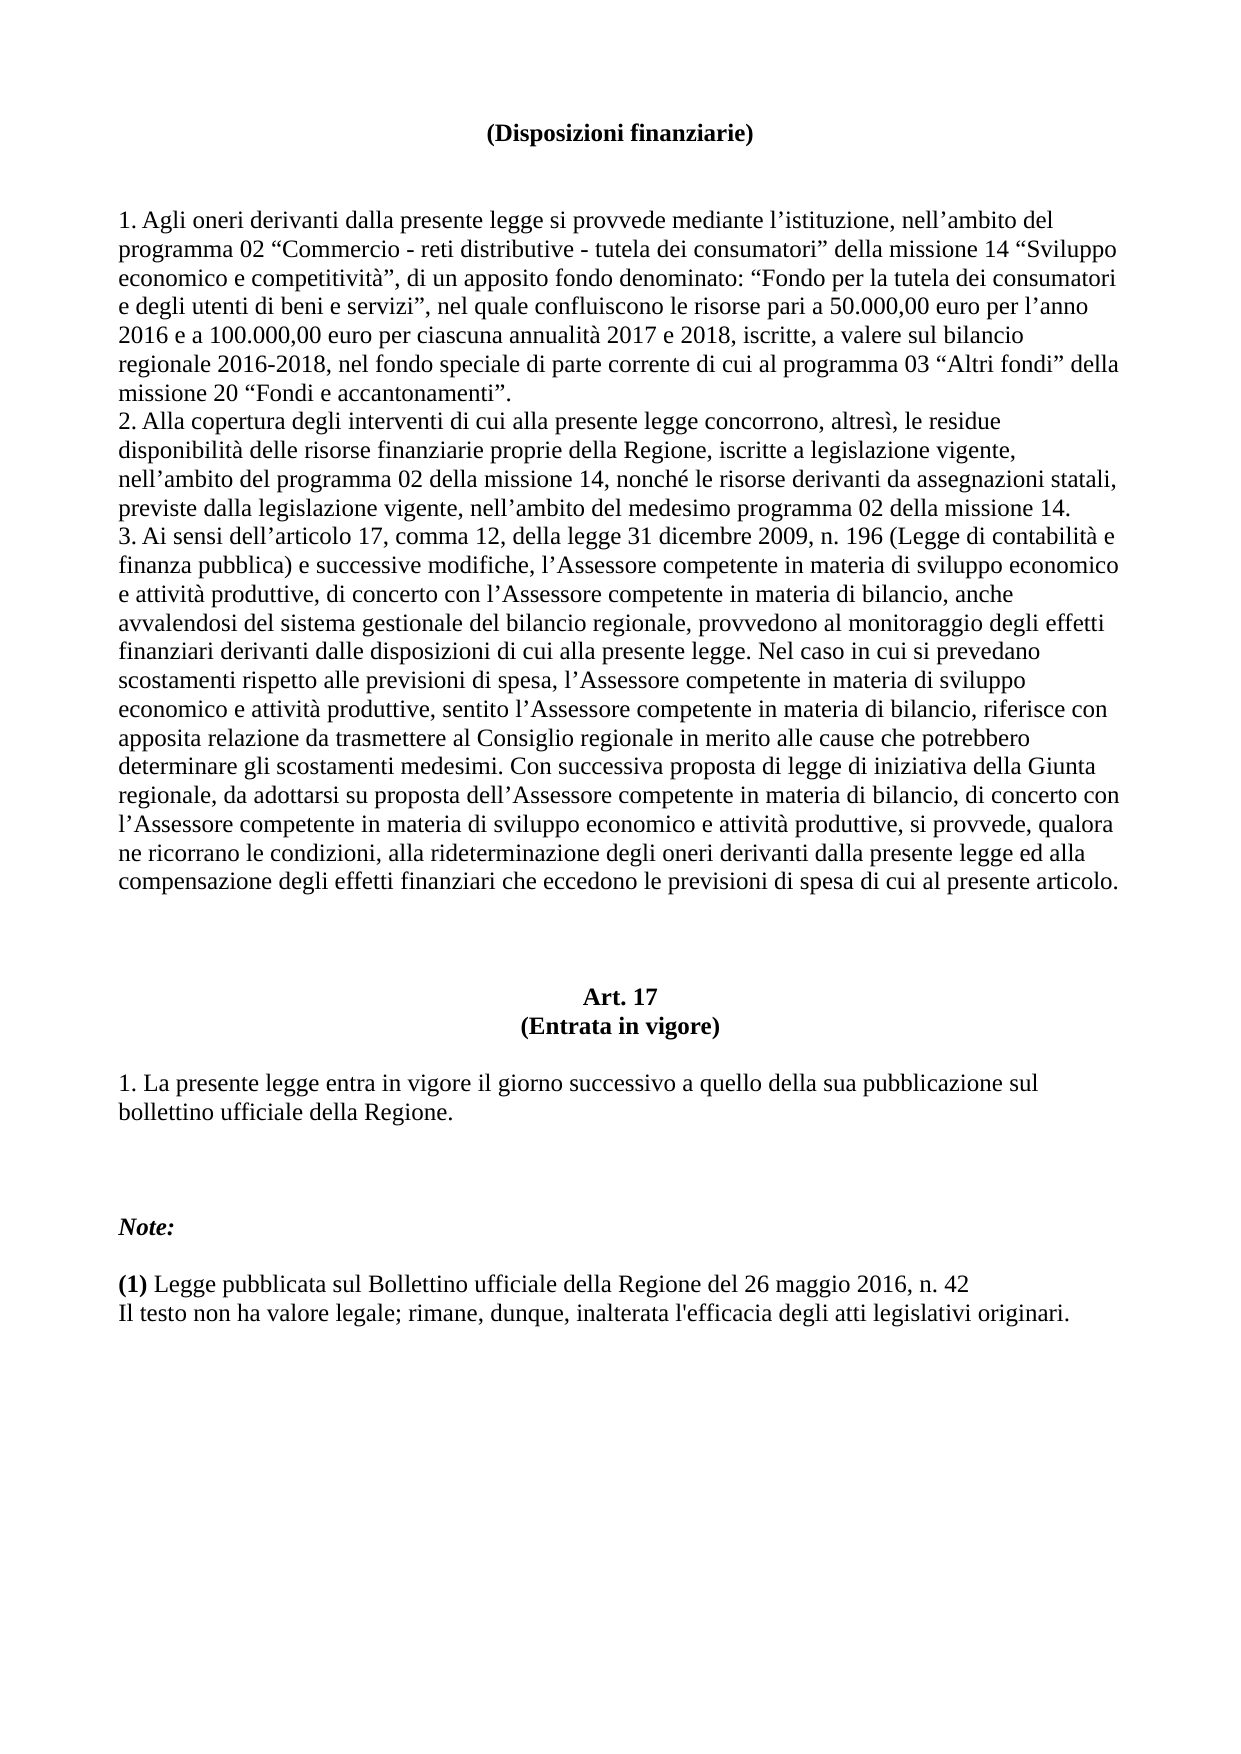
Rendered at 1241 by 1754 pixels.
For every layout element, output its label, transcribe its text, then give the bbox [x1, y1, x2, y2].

table_cell Il testo non ha valore legale; rimane, dunque, inalterata l'efficacia degli atti legislativi originari. [118, 1298, 1122, 1327]
table_cell (Disposizioni finanziarie) 1. Agli oneri derivanti dalla presente legge si provvede mediante l’istituzione, nell’ambito del programma 02 “Commercio - reti distributive - tutela dei consumatori” della missione 14 “Sviluppo economico e competitività”, di un apposito fondo denominato: “Fondo per la tutela dei consumatori e degli utenti di beni e servizi”, nel quale confluiscono le risorse pari a 50.000,00 euro per l’anno 2016 e a 100.000,00 euro per ciascuna annualità 2017 e 2018, iscritte, a valere sul bilancio regionale 2016-2018, nel fondo speciale di parte corrente di cui al programma 03 “Altri fondi” della missione 20 “Fondi e accantonamenti”. 2. Alla copertura degli interventi di cui alla presente legge concorrono, altresì, le residue disponibilità delle risorse finanziarie proprie della Regione, iscritte a legislazione vigente, nell’ambito del programma 02 della missione 14, nonché le risorse derivanti da assegnazioni statali, previste dalla legislazione vigente, nell’ambito del medesimo programma 02 della missione 14. 3. Ai sensi dell’articolo 17, comma 12, della legge 31 dicembre 2009, n. 196 (Legge di contabilità e finanza pubblica) e successive modifiche, l’Assessore competente in materia di sviluppo economico e attività produttive, di concerto con l’Assessore competente in materia di bilancio, anche avvalendosi del sistema gestionale del bilancio regionale, provvedono al monitoraggio degli effetti finanziari derivanti dalle disposizioni di cui alla presente legge. Nel caso in cui si prevedano scostamenti rispetto alle previsioni di spesa, l’Assessore competente in materia di sviluppo economico e attività produttive, sentito l’Assessore competente in materia di bilancio, riferisce con apposita relazione da trasmettere al Consiglio regionale in merito alle cause che potrebbero determinare gli scostamenti medesimi. Con successiva proposta di legge di iniziativa della Giunta regionale, da adottarsi su proposta dell’Assessore competente in materia di bilancio, di concerto con l’Assessore competente in materia di sviluppo economico e attività produttive, si provvede, qualora ne ricorrano le condizioni, alla rideterminazione degli oneri derivanti dalla presente legge ed alla compensazione degli effetti finanziari che eccedono le previsioni di spesa di cui al presente articolo. Art. 17 (Entrata in vigore) 1. La presente legge entra in vigore il giorno successivo a quello della sua pubblicazione sul bollettino ufficiale della Regione. Note: (1) Legge pubblicata sul Bollettino ufficiale della Regione del 26 maggio 2016, n. 42 [118, 118, 1122, 1298]
